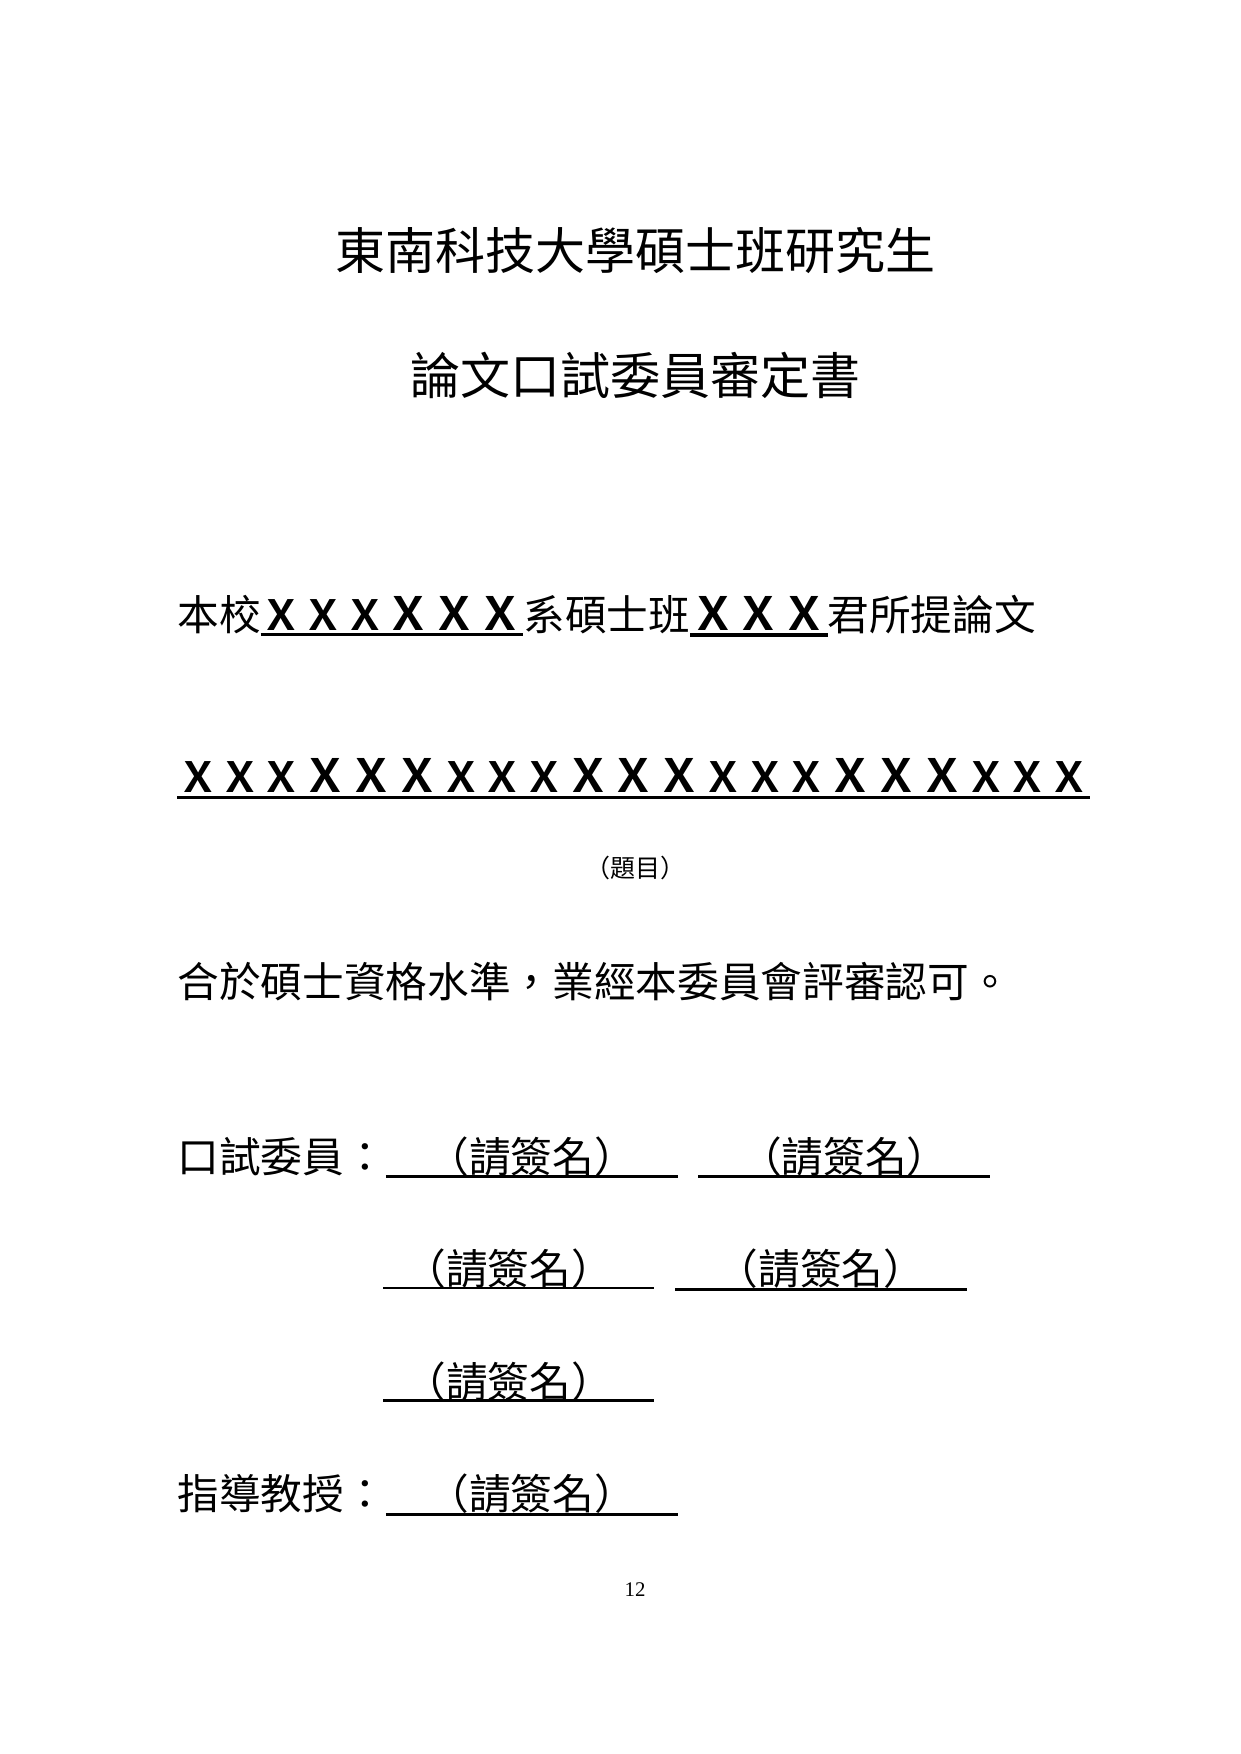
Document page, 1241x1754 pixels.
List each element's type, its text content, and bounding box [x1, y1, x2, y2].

text （題目） [177, 825, 1092, 887]
text 論文口試委員審定書 [177, 300, 1092, 425]
text ＸＸＸＸＸＸＸＸＸＸＸＸＸＸＸＸＸＸＸＸＸ [177, 700, 1092, 825]
text （請簽名） [177, 1337, 1092, 1400]
text 口試委員： （請簽名） （請簽名） [177, 1112, 1092, 1175]
text [160, 101, 457, 143]
text 指導教授： （請簽名） [177, 1450, 1092, 1512]
text 東南科技大學碩士班研究生 [177, 175, 1092, 300]
text 本校ＸＸＸＸＸＸ系碩士班ＸＸＸ君所提論文 [177, 537, 1092, 662]
text 合於碩士資格水準，業經本委員會評審認可。 [177, 937, 1092, 1000]
text （請簽名） （請簽名） [177, 1225, 1092, 1287]
